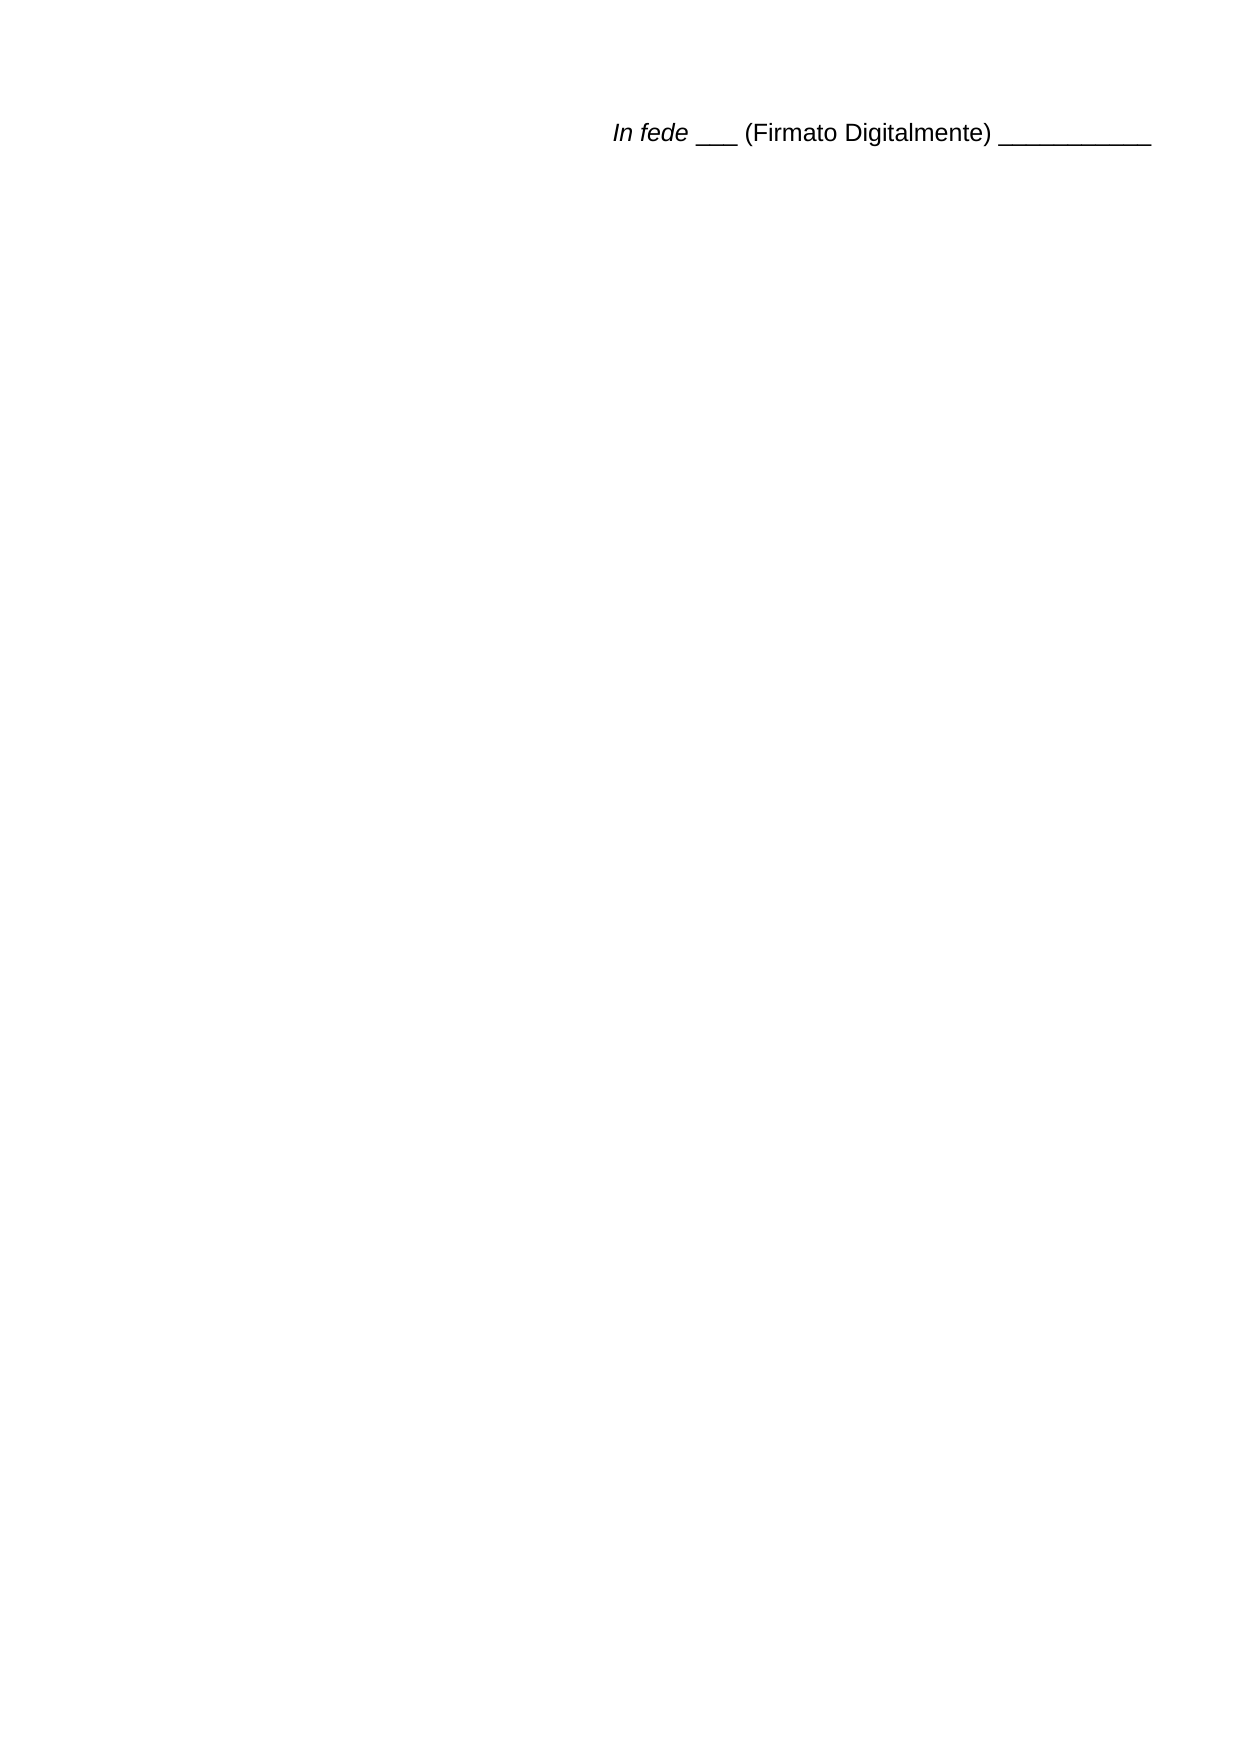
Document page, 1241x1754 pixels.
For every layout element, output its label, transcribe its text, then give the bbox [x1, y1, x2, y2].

text In fede ___ (Firmato Digitalmente) ___________ [89, 118, 1152, 147]
